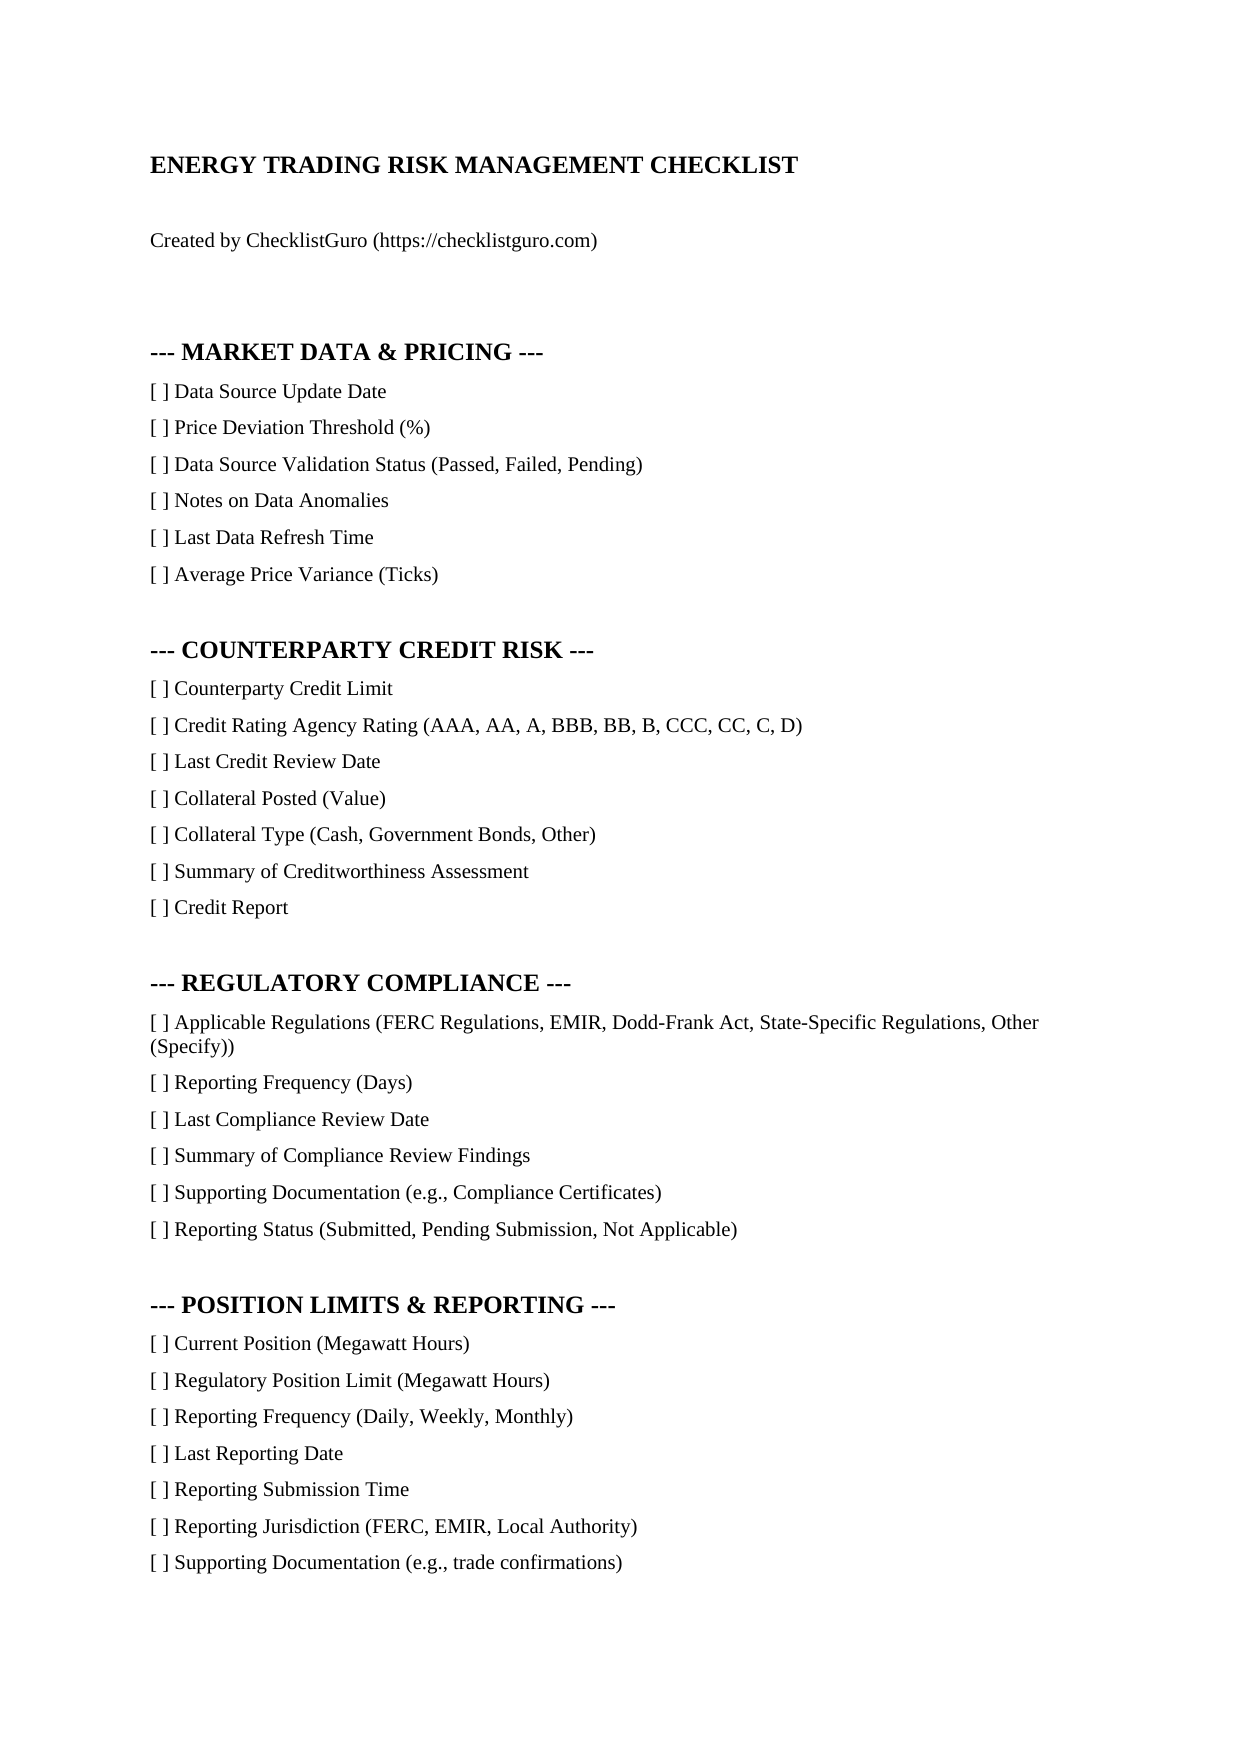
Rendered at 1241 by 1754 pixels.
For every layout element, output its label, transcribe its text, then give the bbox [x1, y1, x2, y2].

text [ ] Current Position (Megawatt Hours) [150, 1331, 1090, 1355]
text --- POSITION LIMITS & REPORTING --- [150, 1290, 1090, 1318]
text [ ] Last Data Refresh Time [150, 525, 1090, 549]
text [ ] Notes on Data Anomalies [150, 488, 1090, 512]
text [ ] Applicable Regulations (FERC Regulations, EMIR, Dodd-Frank Act, State-Specific Regulations, Other (Specify)) [150, 1010, 1090, 1058]
text Created by ChecklistGuro (https://checklistguro.com) [150, 228, 1090, 252]
text [ ] Collateral Posted (Value) [150, 786, 1090, 810]
text [ ] Data Source Update Date [150, 379, 1090, 403]
text [ ] Reporting Frequency (Daily, Weekly, Monthly) [150, 1404, 1090, 1428]
text [ ] Supporting Documentation (e.g., Compliance Certificates) [150, 1180, 1090, 1204]
text [ ] Average Price Variance (Ticks) [150, 562, 1090, 586]
text [ ] Last Reporting Date [150, 1441, 1090, 1465]
text --- MARKET DATA & PRICING --- [150, 337, 1090, 366]
text [ ] Reporting Submission Time [150, 1477, 1090, 1501]
text [ ] Reporting Status (Submitted, Pending Submission, Not Applicable) [150, 1217, 1090, 1241]
text [ ] Data Source Validation Status (Passed, Failed, Pending) [150, 452, 1090, 476]
text [ ] Last Compliance Review Date [150, 1107, 1090, 1131]
text ENERGY TRADING RISK MANAGEMENT CHECKLIST [150, 150, 1090, 179]
text [ ] Credit Report [150, 895, 1090, 919]
text [ ] Reporting Frequency (Days) [150, 1070, 1090, 1094]
text [ ] Collateral Type (Cash, Government Bonds, Other) [150, 822, 1090, 846]
text [ ] Counterparty Credit Limit [150, 676, 1090, 700]
text [ ] Reporting Jurisdiction (FERC, EMIR, Local Authority) [150, 1514, 1090, 1538]
text [ ] Last Credit Review Date [150, 749, 1090, 773]
text [ ] Supporting Documentation (e.g., trade confirmations) [150, 1550, 1090, 1574]
text --- REGULATORY COMPLIANCE --- [150, 968, 1090, 997]
text [ ] Summary of Compliance Review Findings [150, 1143, 1090, 1167]
text [ ] Price Deviation Threshold (%) [150, 415, 1090, 439]
text --- COUNTERPARTY CREDIT RISK --- [150, 635, 1090, 663]
text [ ] Summary of Creditworthiness Assessment [150, 859, 1090, 883]
text [ ] Credit Rating Agency Rating (AAA, AA, A, BBB, BB, B, CCC, CC, C, D) [150, 712, 1090, 737]
text [ ] Regulatory Position Limit (Megawatt Hours) [150, 1367, 1090, 1392]
